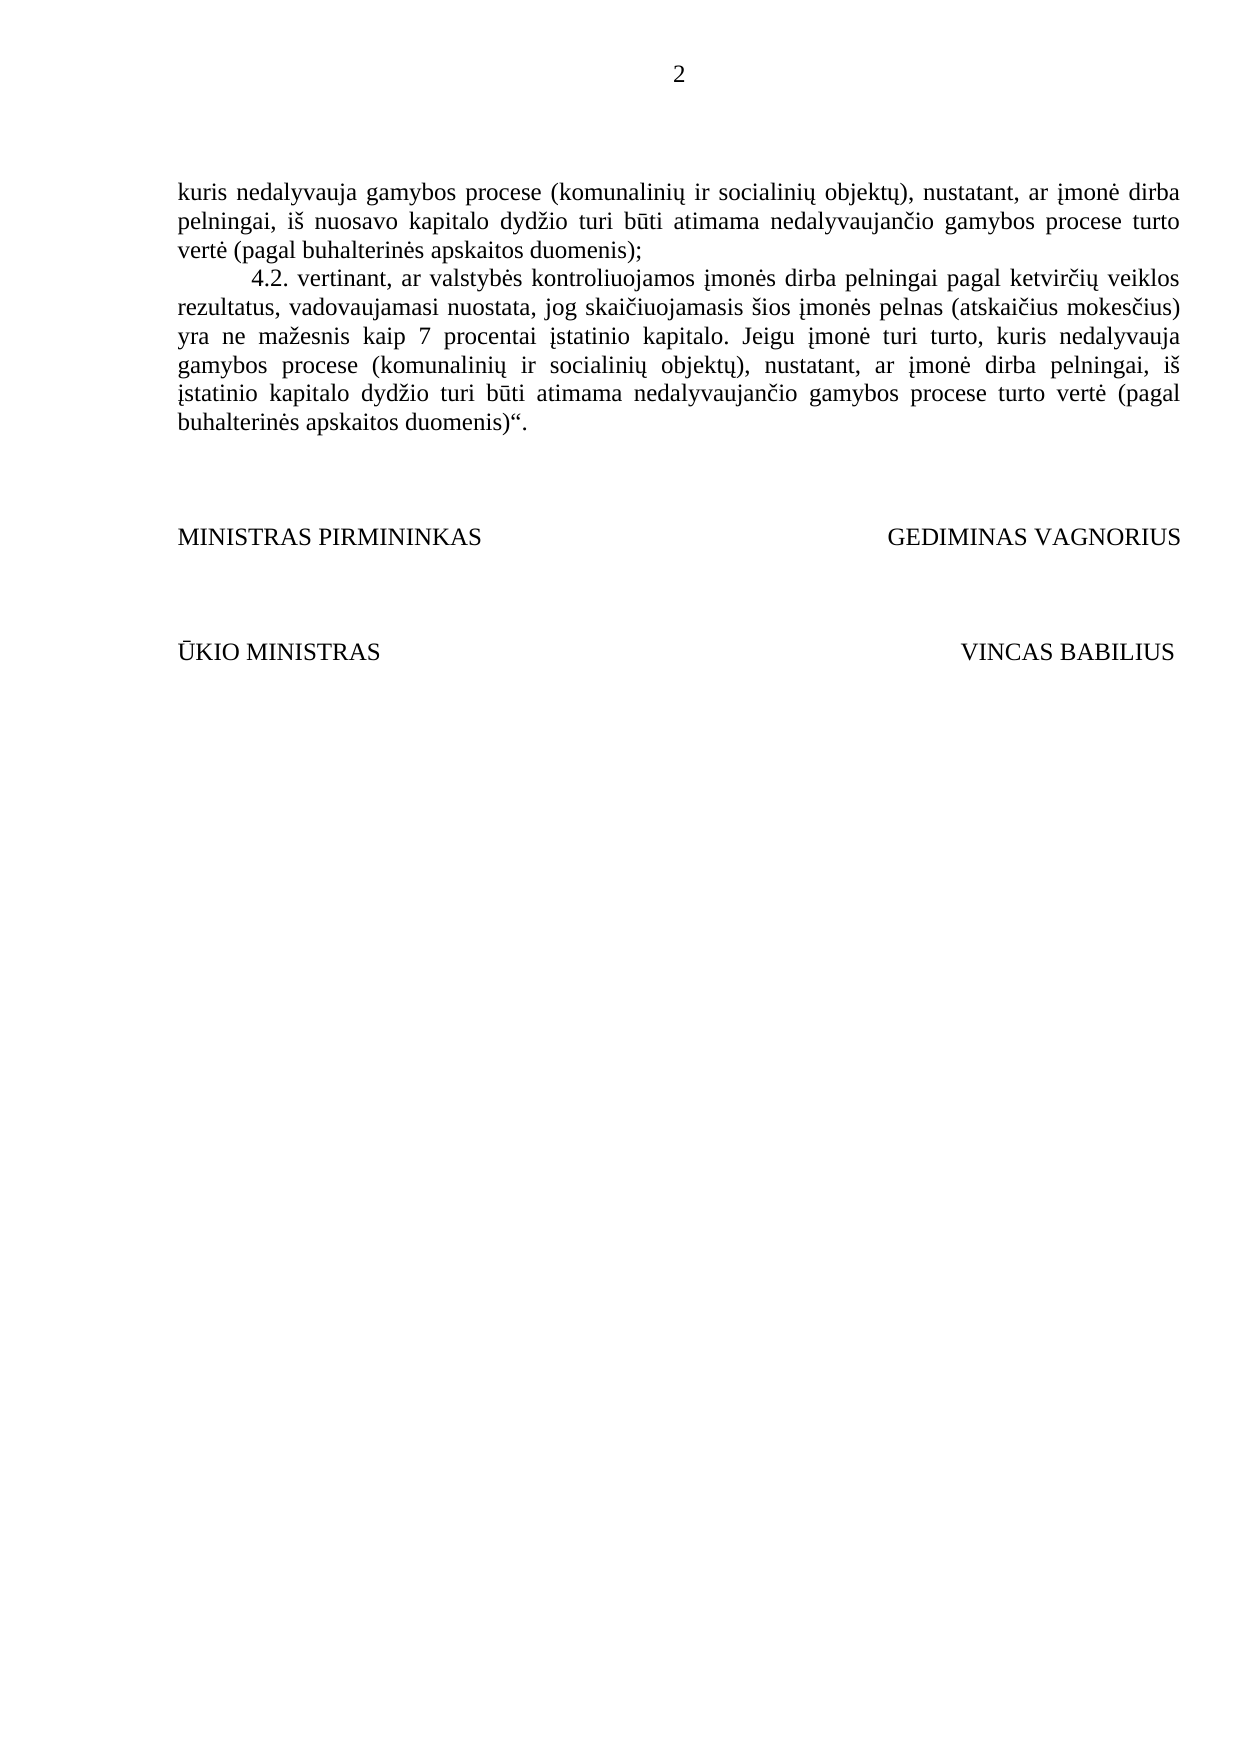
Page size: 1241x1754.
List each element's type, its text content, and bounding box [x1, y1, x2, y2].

text kuris nedalyvauja gamybos procese (komunalinių ir socialinių objektų), nustatant, ar įmonė dirba pelningai, iš nuosavo kapitalo dydžio turi būti atimama nedalyvaujančio gamybos procese turto vertė (pagal buhalterinės apskaitos duomenis); [177, 177, 1181, 263]
text MINISTRAS PIRMININKAS GEDIMINAS VAGNORIUS [177, 522, 1181, 551]
text 4.2. vertinant, ar valstybės kontroliuojamos įmonės dirba pelningai pagal ketvirčių veiklos rezultatus, vadovaujamasi nuostata, jog skaičiuojamasis šios įmonės pelnas (atskaičius mokesčius) yra ne mažesnis kaip 7 procentai įstatinio kapitalo. Jeigu įmonė turi turto, kuris nedalyvauja gamybos procese (komunalinių ir socialinių objektų), nustatant, ar įmonė dirba pelningai, iš įstatinio kapitalo dydžio turi būti atimama nedalyvaujančio gamybos procese turto vertė (pagal buhalterinės apskaitos duomenis)“. [177, 263, 1181, 436]
text ŪKIO MINISTRAS VINCAS BABILIUS [177, 637, 1181, 666]
